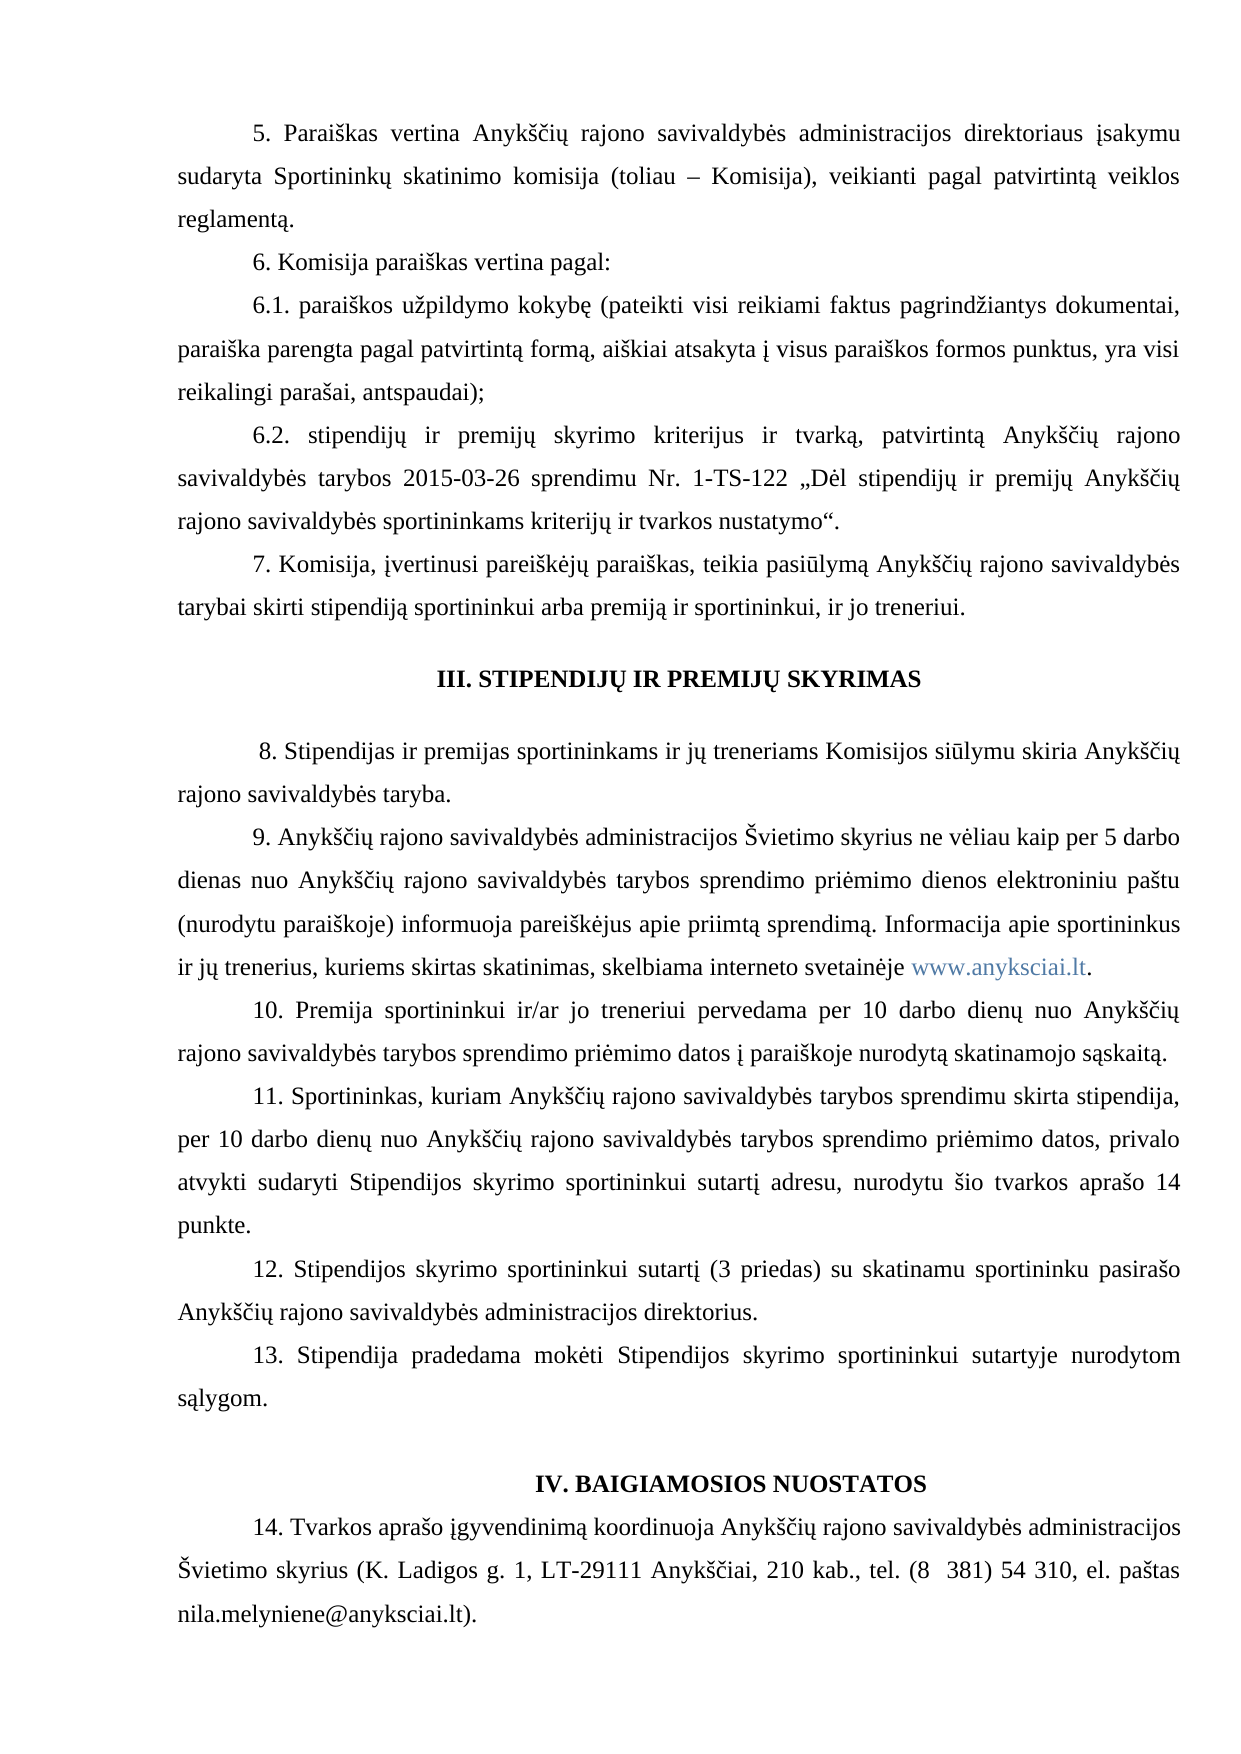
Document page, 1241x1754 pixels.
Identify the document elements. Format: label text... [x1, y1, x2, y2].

text 6.2. stipendijų ir premijų skyrimo kriterijus ir tvarką, patvirtintą Anykščių rajono savivaldybės tarybos 2015-03-26 sprendimu Nr. 1-TS-122 „Dėl stipendijų ir premijų Anykščių rajono savivaldybės sportininkams kriterijų ir tvarkos nustatymo“. [177, 420, 1181, 535]
text 10. Premija sportininkui ir/ar jo treneriui pervedama per 10 darbo dienų nuo Anykščių rajono savivaldybės tarybos sprendimo priėmimo datos į paraiškoje nurodytą skatinamojo sąskaitą. [177, 995, 1181, 1067]
text 6.1. paraiškos užpildymo kokybę (pateikti visi reikiami faktus pagrindžiantys dokumentai, paraiška parengta pagal patvirtintą formą, aiškiai atsakyta į visus paraiškos formos punktus, yra visi reikalingi parašai, antspaudai); [177, 291, 1181, 406]
text 6. Komisija paraiškas vertina pagal: [177, 247, 1181, 276]
text 5. Paraiškas vertina Anykščių rajono savivaldybės administracijos direktoriaus įsakymu sudaryta Sportininkų skatinimo komisija (toliau – Komisija), veikianti pagal patvirtintą veiklos reglamentą. [177, 118, 1181, 233]
text 9. Anykščių rajono savivaldybės administracijos Švietimo skyrius ne vėliau kaip per 5 darbo dienas nuo Anykščių rajono savivaldybės tarybos sprendimo priėmimo dienos elektroniniu paštu (nurodytu paraiškoje) informuoja pareiškėjus apie priimtą sprendimą. Informacija apie sportininkus ir jų trenerius, kuriems skirtas skatinimas, skelbiama interneto svetainėje www.anyksciai.lt. [177, 822, 1181, 981]
text 12. Stipendijos skyrimo sportininkui sutartį (3 priedas) su skatinamu sportininku pasirašo Anykščių rajono savivaldybės administracijos direktorius. [177, 1254, 1181, 1326]
text IV. BAIGIAMOSIOS NUOSTATOS [177, 1469, 1181, 1498]
text 7. Komisija, įvertinusi pareiškėjų paraiškas, teikia pasiūlymą Anykščių rajono savivaldybės tarybai skirti stipendiją sportininkui arba premiją ir sportininkui, ir jo treneriui. [177, 549, 1181, 621]
text 13. Stipendija pradedama mokėti Stipendijos skyrimo sportininkui sutartyje nurodytom sąlygom. [177, 1340, 1181, 1412]
text 14. Tvarkos aprašo įgyvendinimą koordinuoja Anykščių rajono savivaldybės administracijos Švietimo skyrius (K. Ladigos g. 1, LT-29111 Anykščiai, 210 kab., tel. (8 381) 54 310, el. paštas nila.melyniene@anyksciai.lt). [177, 1512, 1181, 1627]
text 8. Stipendijas ir premijas sportininkams ir jų treneriams Komisijos siūlymu skiria Anykščių rajono savivaldybės taryba. [177, 736, 1181, 808]
text 11. Sportininkas, kuriam Anykščių rajono savivaldybės tarybos sprendimu skirta stipendija, per 10 darbo dienų nuo Anykščių rajono savivaldybės tarybos sprendimo priėmimo datos, privalo atvykti sudaryti Stipendijos skyrimo sportininkui sutartį adresu, nurodytu šio tvarkos aprašo 14 punkte. [177, 1081, 1181, 1239]
text III. STIPENDIJŲ IR PREMIJŲ SKYRIMAS [177, 664, 1181, 693]
